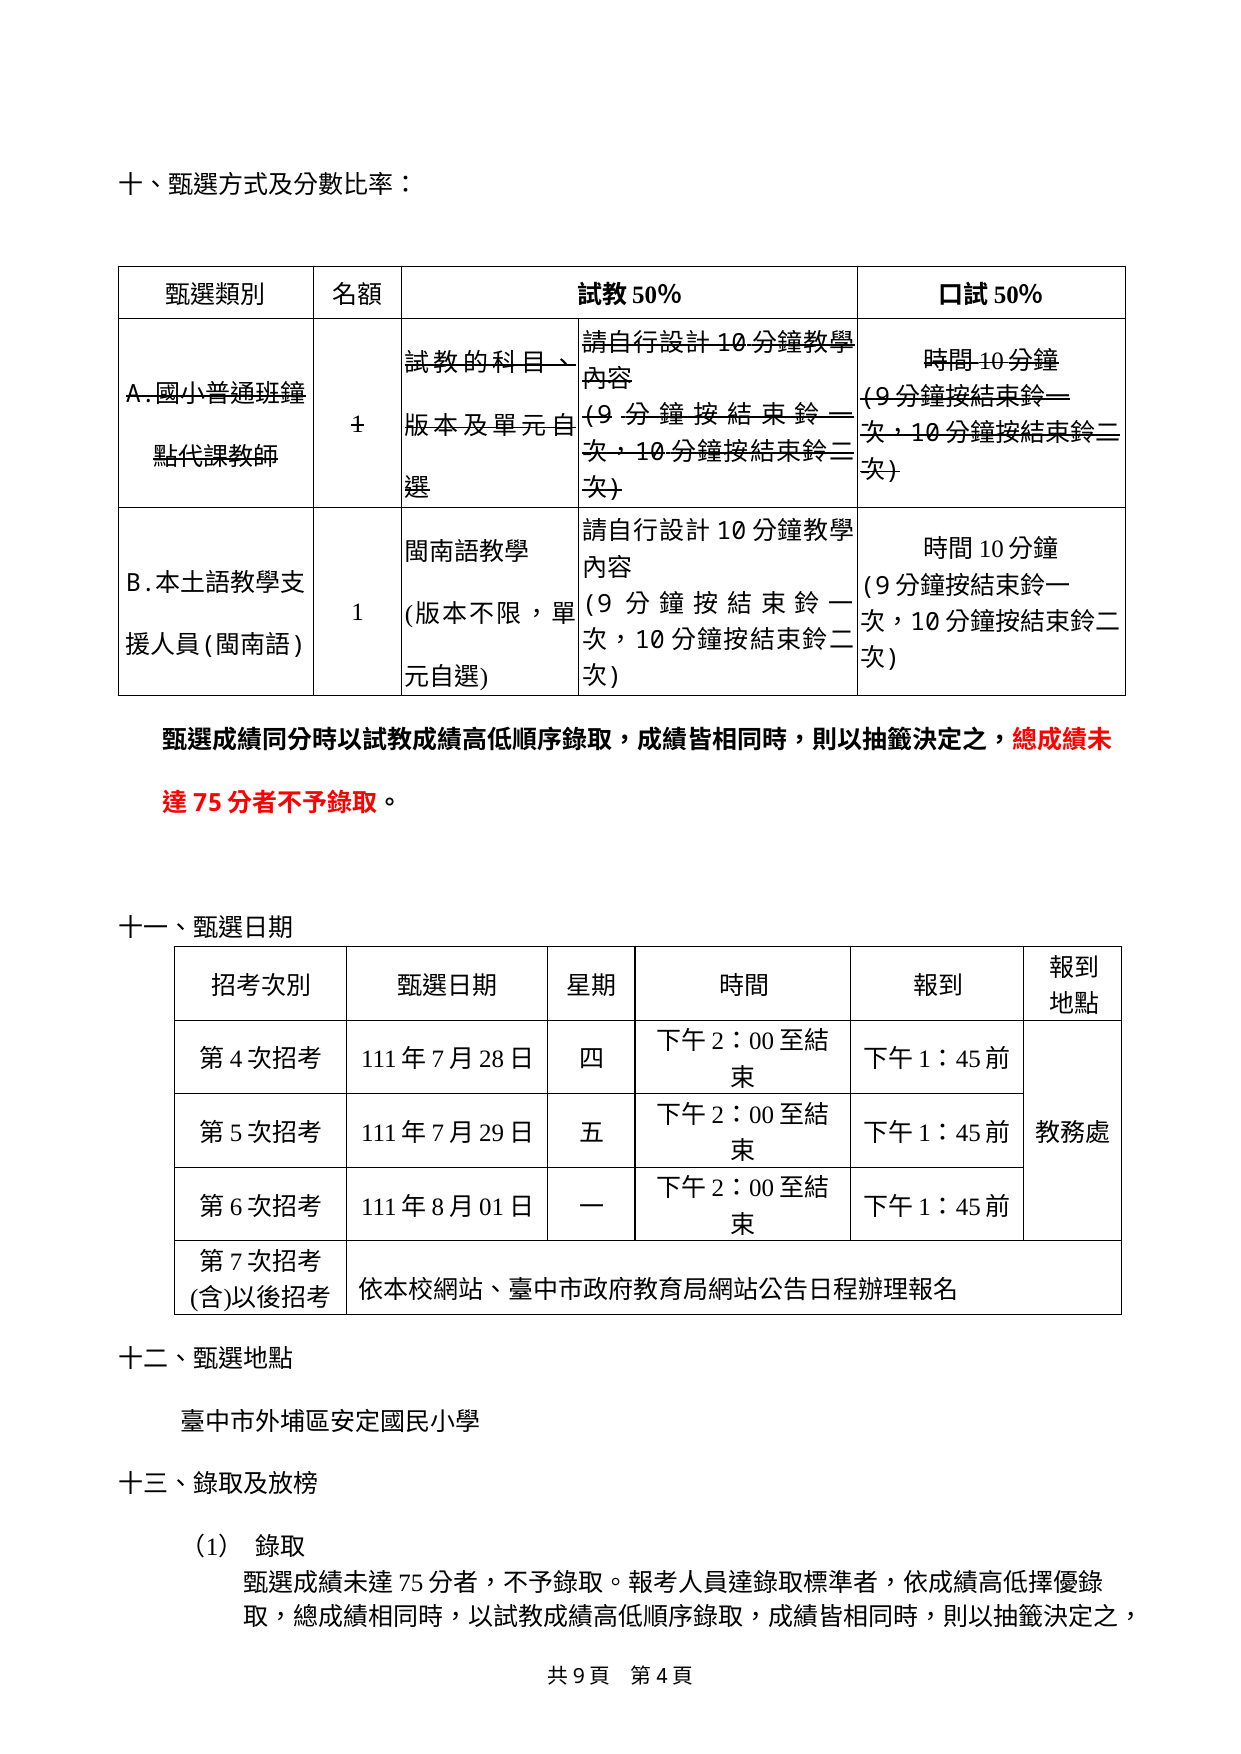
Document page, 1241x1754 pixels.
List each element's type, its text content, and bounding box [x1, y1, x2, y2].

table_cell 第4次招考 [175, 1021, 346, 1093]
table_cell 111年7月29日 [347, 1094, 547, 1167]
text 十、甄選方式及分數比率： [118, 141, 1122, 203]
table_header 口試50％ [858, 267, 1125, 318]
table_cell 請自行設計10分鐘教學內容 (9分鐘按結束鈴一次，10分鐘按結束鈴二次) [579, 319, 857, 507]
text 甄選成績未達75分者，不予錄取。報考人員達錄取標準者，依成績高低擇優錄取，總成績相同時，以試教成績高低順序錄取，成績皆相同時，則以抽籤決定之，並經教師評審委員會審查通過後由校長聘用。 [243, 1565, 1122, 1632]
table_cell 下午1：45前 [851, 1021, 1023, 1093]
table_cell 下午1：45前 [851, 1168, 1023, 1240]
table_cell 第7次招考(含)以後招考 [175, 1241, 346, 1314]
table_header 甄選類別 [119, 267, 313, 318]
table_cell 請自行設計10分鐘教學內容 (9分鐘按結束鈴一次，10分鐘按結束鈴二次) [579, 508, 857, 695]
table_cell 下午2：00至結束 [636, 1168, 850, 1240]
table_cell 第5次招考 [175, 1094, 346, 1167]
table_cell 下午2：00至結束 [636, 1021, 850, 1093]
table_cell 111年8月01日 [347, 1168, 547, 1240]
table_cell 五 [548, 1094, 634, 1167]
table_cell A.國小普通班鐘點代課教師 [119, 319, 313, 507]
table_cell 閩南語教學 (版本不限，單元自選) [402, 508, 578, 695]
table_cell 試教的科目、版本及單元自選 [402, 319, 578, 507]
table_cell 1 [314, 508, 401, 695]
list 錄取 [181, 1502, 1122, 1565]
table_cell 依本校網站、臺中市政府教育局網站公告日程辦理報名 [347, 1241, 1121, 1314]
table_header 報到地點 [1024, 947, 1121, 1020]
table_cell 時間10分鐘 (9分鐘按結束鈴一次，10分鐘按結束鈴二次) [858, 319, 1125, 507]
text 十一、甄選日期 [118, 884, 1122, 946]
table_cell 時間10分鐘 (9分鐘按結束鈴一次，10分鐘按結束鈴二次) [858, 508, 1125, 695]
table_cell 1 [314, 319, 401, 507]
table_cell 一 [548, 1168, 634, 1240]
text 十三、錄取及放榜 [118, 1440, 1122, 1502]
text 臺中市外埔區安定國民小學 [181, 1377, 1122, 1440]
text 甄選成績同分時以試教成績高低順序錄取，成績皆相同時，則以抽籤決定之，總成績未達75分者不予錄取。 [162, 696, 1122, 821]
table_cell 111年7月28日 [347, 1021, 547, 1093]
table_header 試教50％ [402, 267, 857, 318]
table_cell 四 [548, 1021, 634, 1093]
table_cell 下午1：45前 [851, 1094, 1023, 1167]
table_header 時間 [636, 947, 850, 1020]
table_cell 教務處 [1024, 1021, 1121, 1240]
table_header 星期 [548, 947, 634, 1020]
table_header 甄選日期 [347, 947, 547, 1020]
table_cell B.本土語教學支援人員(閩南語) [119, 508, 313, 695]
table_cell 第6次招考 [175, 1168, 346, 1240]
table_header 招考次別 [175, 947, 346, 1020]
table_header 報到 [851, 947, 1023, 1020]
table_header 名額 [314, 267, 401, 318]
table_cell 下午2：00至結束 [636, 1094, 850, 1167]
text 十二、甄選地點 [118, 1315, 1122, 1377]
